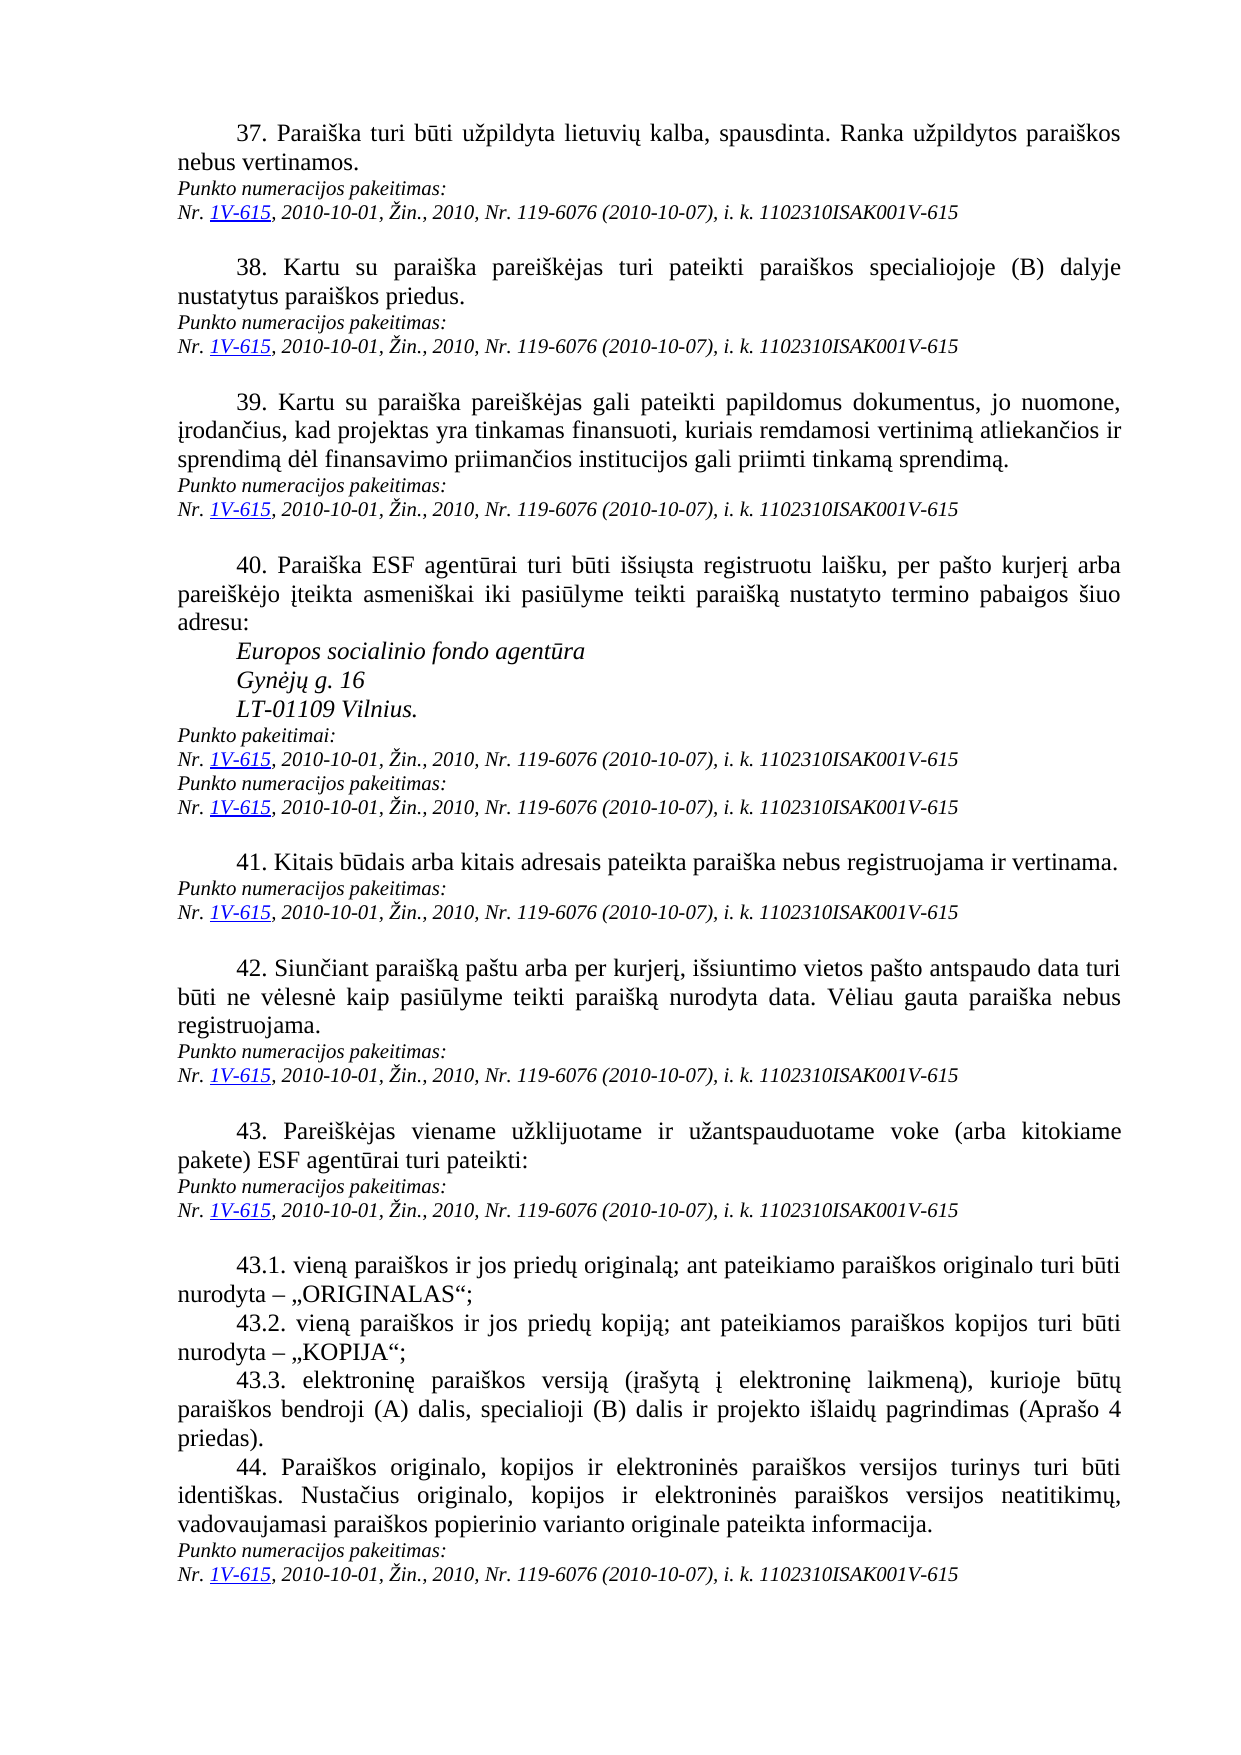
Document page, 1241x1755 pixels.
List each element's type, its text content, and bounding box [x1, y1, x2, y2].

text Punkto numeracijos pakeitimas: [177, 176, 1122, 200]
text 43. Pareiškėjas viename užklijuotame ir užantspauduotame voke (arba kitokiame pakete) ESF agentūrai turi pateikti: [177, 1116, 1122, 1174]
text Nr. 1V-615, 2010-10-01, Žin., 2010, Nr. 119-6076 (2010-10-07), i. k. 1102310ISAK001V-615 [177, 1063, 1122, 1087]
text 43.3. elektroninę paraiškos versiją (įrašytą į elektroninę laikmeną), kurioje būtų paraiškos bendroji (A) dalis, specialioji (B) dalis ir projekto išlaidų pagrindimas (Aprašo 4 priedas). [177, 1366, 1122, 1452]
text Punkto numeracijos pakeitimas: [177, 310, 1122, 334]
text Nr. 1V-615, 2010-10-01, Žin., 2010, Nr. 119-6076 (2010-10-07), i. k. 1102310ISAK001V-615 [177, 1562, 1122, 1586]
text Punkto numeracijos pakeitimas: [177, 771, 1122, 795]
text Punkto numeracijos pakeitimas: [177, 473, 1122, 497]
text 43.2. vieną paraiškos ir jos priedų kopiją; ant pateikiamos paraiškos kopijos turi būti nurodyta – „KOPIJA“; [177, 1308, 1122, 1366]
text 44. Paraiškos originalo, kopijos ir elektroninės paraiškos versijos turinys turi būti identiškas. Nustačius originalo, kopijos ir elektroninės paraiškos versijos neatitikimų, vadovaujamasi paraiškos popierinio varianto originale pateikta informacija. [177, 1452, 1122, 1538]
text 41. Kitais būdais arba kitais adresais pateikta paraiška nebus registruojama ir vertinama. [177, 847, 1122, 876]
text 42. Siunčiant paraišką paštu arba per kurjerį, išsiuntimo vietos pašto antspaudo data turi būti ne vėlesnė kaip pasiūlyme teikti paraišką nurodyta data. Vėliau gauta paraiška nebus registruojama. [177, 953, 1122, 1039]
text Gynėjų g. 16 [177, 665, 1122, 694]
text Nr. 1V-615, 2010-10-01, Žin., 2010, Nr. 119-6076 (2010-10-07), i. k. 1102310ISAK001V-615 [177, 1198, 1122, 1222]
text Nr. 1V-615, 2010-10-01, Žin., 2010, Nr. 119-6076 (2010-10-07), i. k. 1102310ISAK001V-615 [177, 747, 1122, 771]
text 43.1. vieną paraiškos ir jos priedų originalą; ant pateikiamo paraiškos originalo turi būti nurodyta – „ORIGINALAS“; [177, 1251, 1122, 1308]
text Europos socialinio fondo agentūra [177, 636, 1122, 665]
text LT-01109 Vilnius. [177, 694, 1122, 722]
text 37. Paraiška turi būti užpildyta lietuvių kalba, spausdinta. Ranka užpildytos paraiškos nebus vertinamos. [177, 118, 1122, 176]
text Nr. 1V-615, 2010-10-01, Žin., 2010, Nr. 119-6076 (2010-10-07), i. k. 1102310ISAK001V-615 [177, 497, 1122, 521]
text Punkto pakeitimai: [177, 722, 1122, 747]
text Punkto numeracijos pakeitimas: [177, 1039, 1122, 1063]
text Nr. 1V-615, 2010-10-01, Žin., 2010, Nr. 119-6076 (2010-10-07), i. k. 1102310ISAK001V-615 [177, 900, 1122, 924]
text Punkto numeracijos pakeitimas: [177, 1538, 1122, 1562]
text Nr. 1V-615, 2010-10-01, Žin., 2010, Nr. 119-6076 (2010-10-07), i. k. 1102310ISAK001V-615 [177, 795, 1122, 819]
text 40. Paraiška ESF agentūrai turi būti išsiųsta registruotu laišku, per pašto kurjerį arba pareiškėjo įteikta asmeniškai iki pasiūlyme teikti paraišką nustatyto termino pabaigos šiuo adresu: [177, 550, 1122, 636]
text Punkto numeracijos pakeitimas: [177, 876, 1122, 900]
text Nr. 1V-615, 2010-10-01, Žin., 2010, Nr. 119-6076 (2010-10-07), i. k. 1102310ISAK001V-615 [177, 334, 1122, 358]
text 39. Kartu su paraiška pareiškėjas gali pateikti papildomus dokumentus, jo nuomone, įrodančius, kad projektas yra tinkamas finansuoti, kuriais remdamosi vertinimą atliekančios ir sprendimą dėl finansavimo priimančios institucijos gali priimti tinkamą sprendimą. [177, 387, 1122, 473]
text Punkto numeracijos pakeitimas: [177, 1174, 1122, 1198]
text 38. Kartu su paraiška pareiškėjas turi pateikti paraiškos specialiojoje (B) dalyje nustatytus paraiškos priedus. [177, 252, 1122, 310]
text Nr. 1V-615, 2010-10-01, Žin., 2010, Nr. 119-6076 (2010-10-07), i. k. 1102310ISAK001V-615 [177, 200, 1122, 224]
